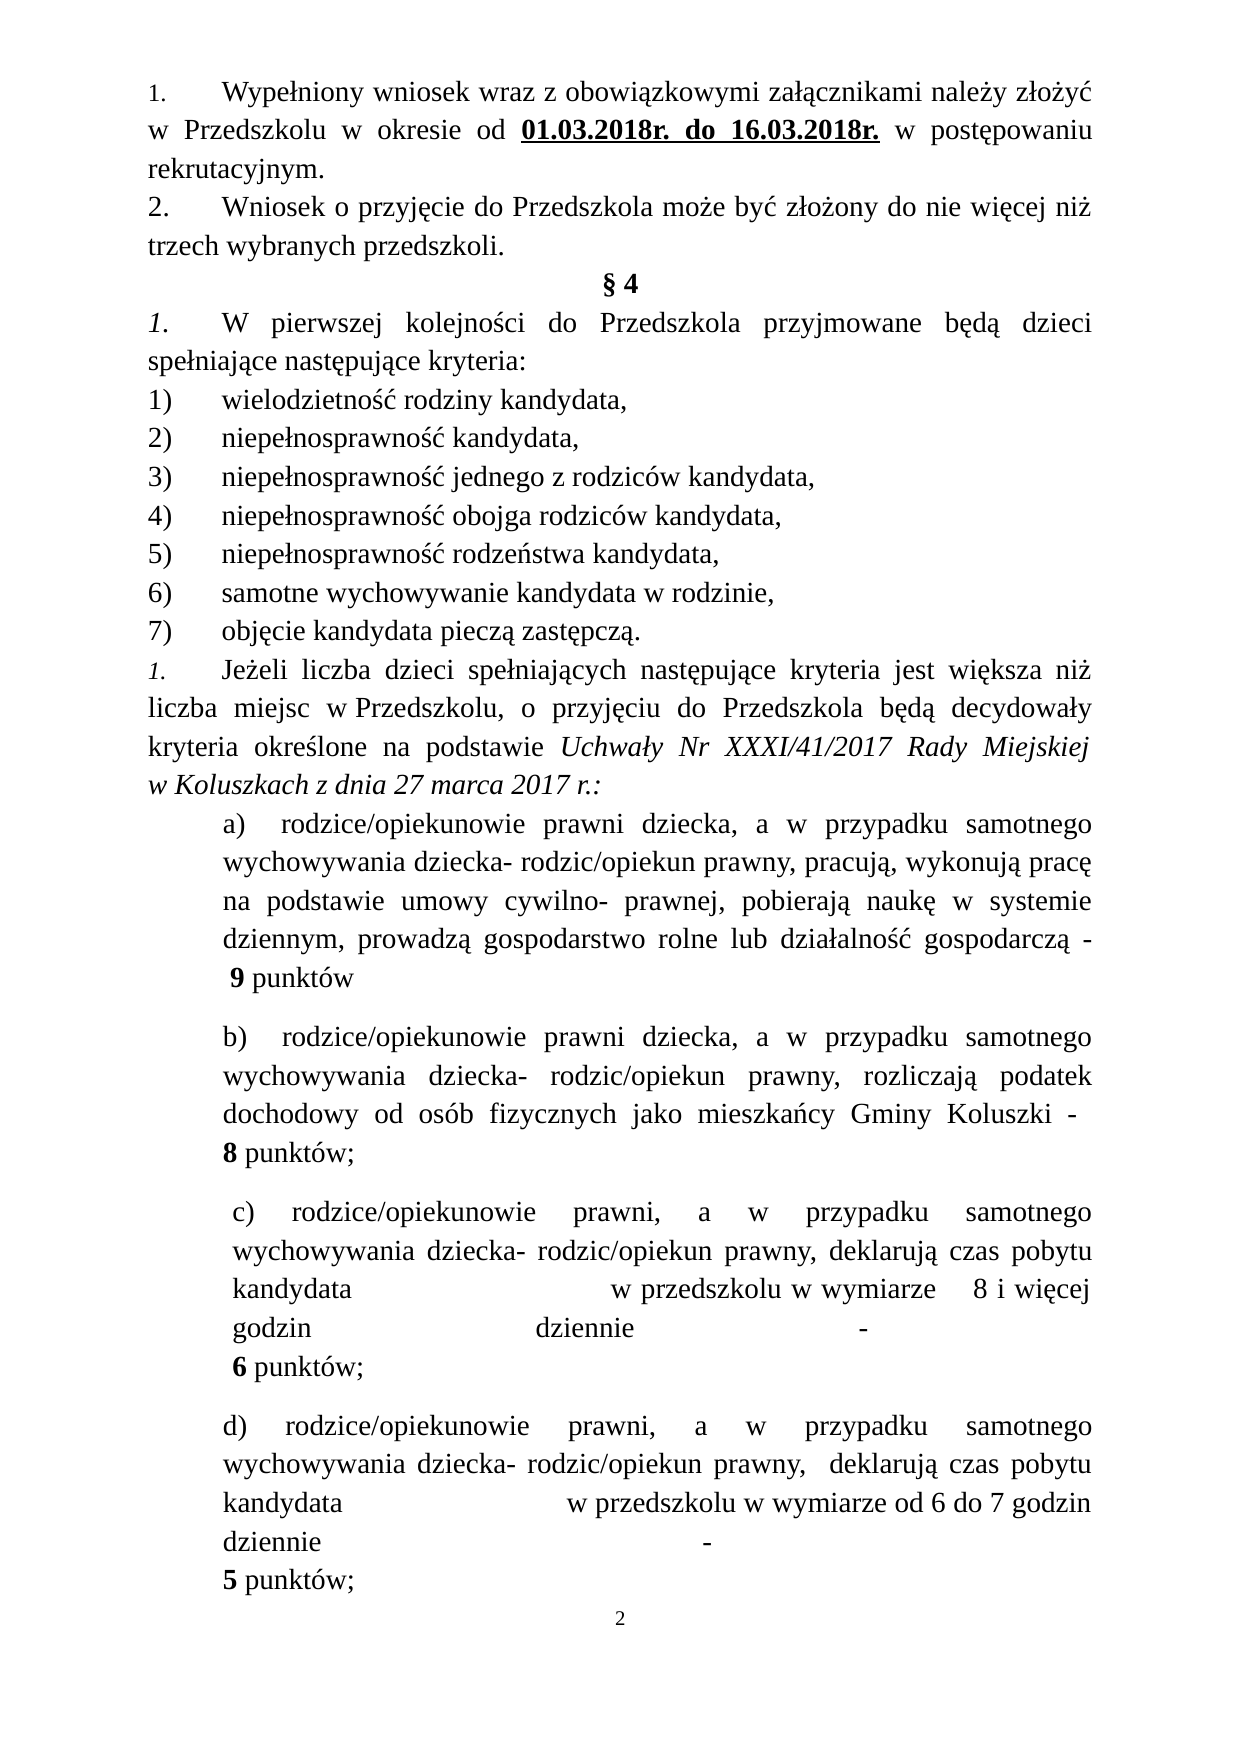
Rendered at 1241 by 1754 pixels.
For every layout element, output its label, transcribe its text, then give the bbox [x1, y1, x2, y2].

list a) rodzice/opiekunowie prawni dziecka, a w przypadku samotnego wychowywania dziecka- rodzic/opiekun prawny, pracują, wykonują pracę na podstawie umowy cywilno- prawnej, pobierają naukę w systemie dziennym, prowadzą gospodarstwo rolne lub działalność gospodarczą - 9 punktów [223, 806, 1093, 994]
list niepełnosprawność kandydata, [148, 421, 1093, 454]
list niepełnosprawność jednego z rodziców kandydata, [148, 459, 1093, 493]
list samotne wychowywanie kandydata w rodzinie, [148, 575, 1093, 608]
list b) rodzice/opiekunowie prawni dziecka, a w przypadku samotnego wychowywania dziecka- rodzic/opiekun prawny, rozliczają podatek dochodowy od osób fizycznych jako mieszkańcy Gminy Koluszki - 8 punktów; [223, 1019, 1093, 1169]
text § 4 [148, 266, 1093, 300]
list niepełnosprawność obojga rodziców kandydata, [148, 498, 1093, 531]
list d) rodzice/opiekunowie prawni, a w przypadku samotnego wychowywania dziecka- rodzic/opiekun prawny, deklarują czas pobytu kandydata w przedszkolu w wymiarze od 6 do 7 godzin dziennie - 5 punktów; [223, 1408, 1093, 1596]
list Wniosek o przyjęcie do Przedszkola może być złożony do nie więcej niż trzech wybranych przedszkoli. [148, 189, 1093, 261]
list W pierwszej kolejności do Przedszkola przyjmowane będą dzieci spełniające następujące kryteria: [148, 305, 1093, 377]
list niepełnosprawność rodzeństwa kandydata, [148, 536, 1093, 570]
list Wypełniony wniosek wraz z obowiązkowymi załącznikami należy złożyć w Przedszkolu w okresie od 01.03.2018r. do 16.03.2018r. w postępowaniu rekrutacyjnym. [148, 74, 1093, 184]
list Jeżeli liczba dzieci spełniających następujące kryteria jest większa niż liczba miejsc w Przedszkolu, o przyjęciu do Przedszkola będą decydowały kryteria określone na podstawie Uchwały Nr XXXI/41/2017 Rady Miejskiej w Koluszkach z dnia 27 marca 2017 r.: [148, 652, 1093, 801]
list objęcie kandydata pieczą zastępczą. [148, 613, 1093, 647]
list c) rodzice/opiekunowie prawni, a w przypadku samotnego wychowywania dziecka- rodzic/opiekun prawny, deklarują czas pobytu kandydata w przedszkolu w wymiarze 8 i więcej godzin dziennie - 6 punktów; [194, 1194, 1093, 1382]
list wielodzietność rodziny kandydata, [148, 382, 1093, 416]
